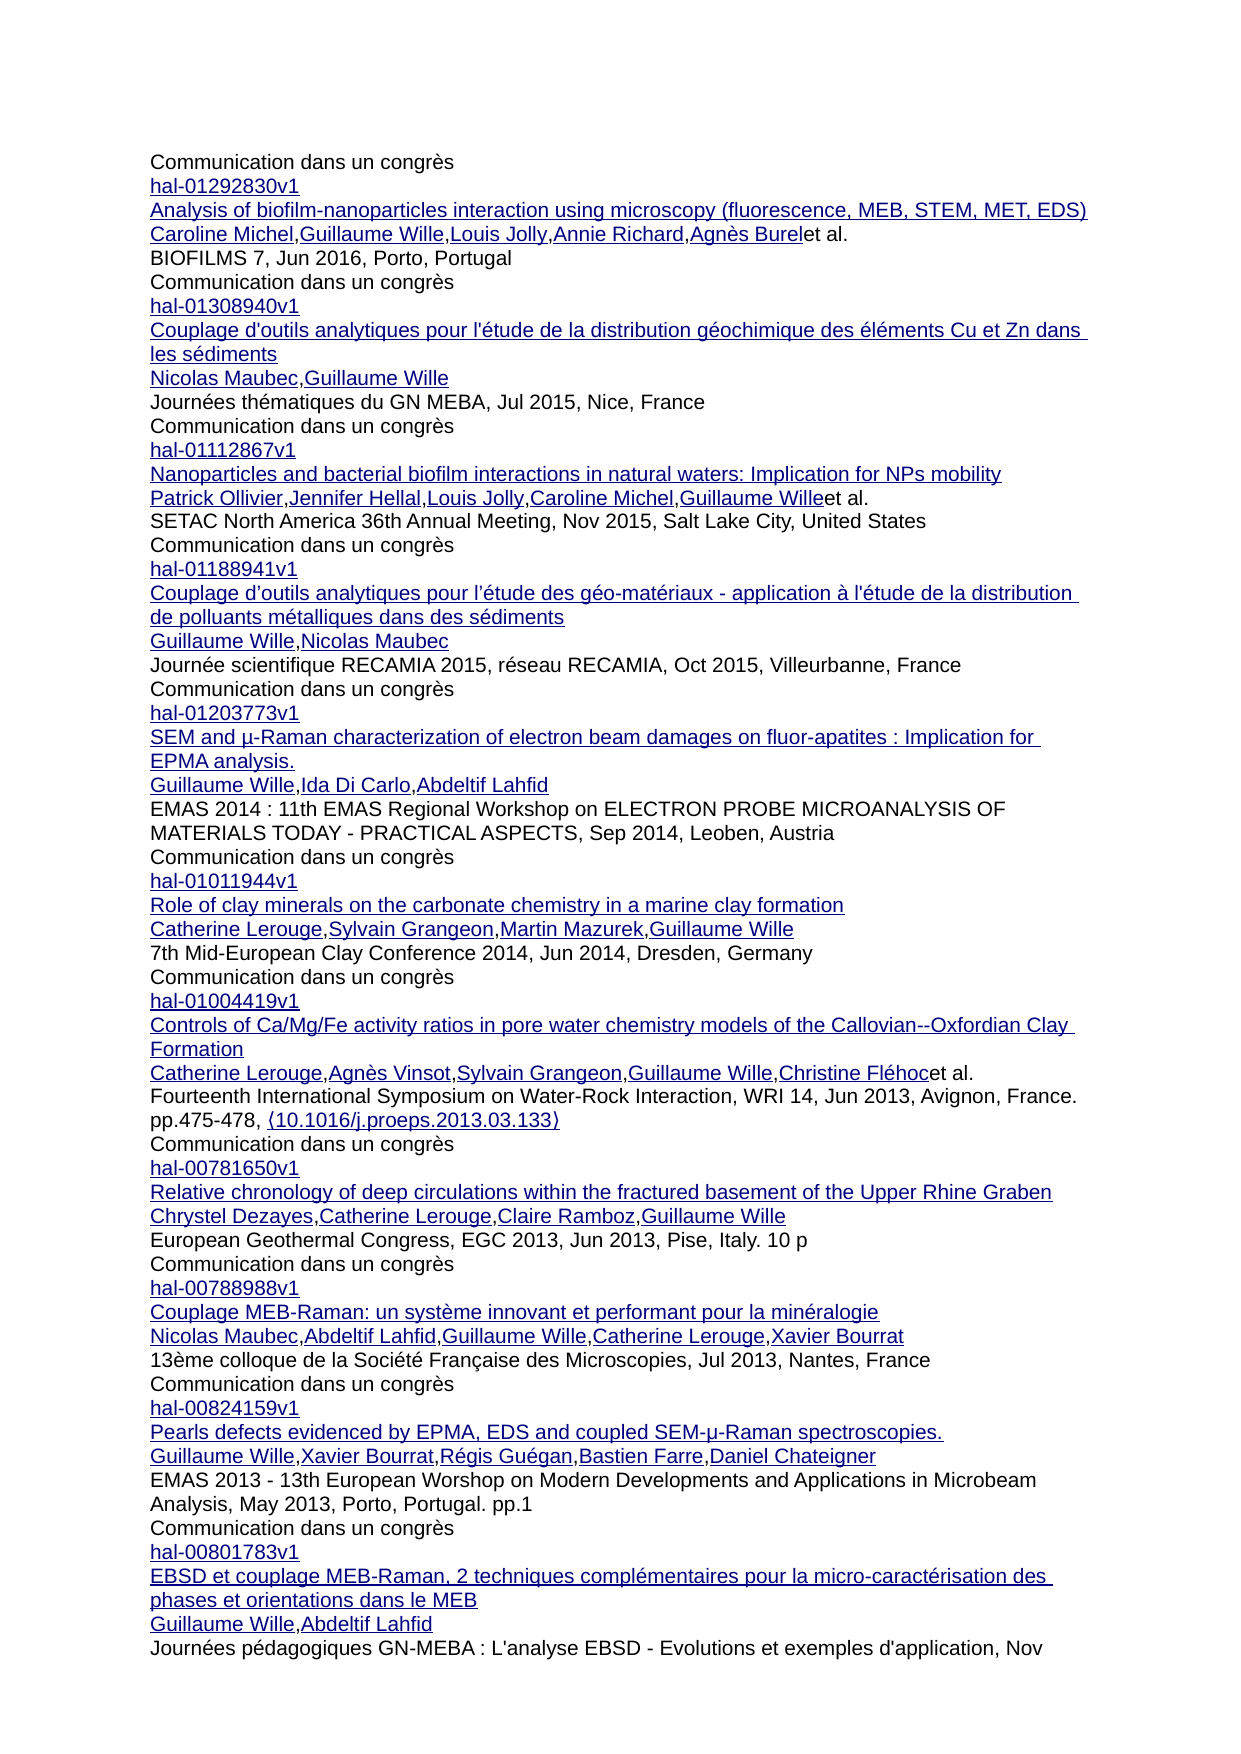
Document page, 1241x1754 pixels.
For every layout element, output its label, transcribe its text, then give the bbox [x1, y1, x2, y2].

table_cell Nanoparticles and bacterial biofilm interactions in natural waters: Implication for NPs mobility Patrick Ollivier,Jennifer Hellal,Louis Jolly,Caroline Michel,Guillaume Willeet al. SETAC North America 36th Annual Meeting, Nov 2015, Salt Lake City, United States Communication dans un congrès hal-01188941v1 [150, 461, 1090, 581]
table_cell Analysis of biofilm-nanoparticles interaction using microscopy (fluorescence, MEB, STEM, MET, EDS) Caroline Michel,Guillaume Wille,Louis Jolly,Annie Richard,Agnès Burelet al. BIOFILMS 7, Jun 2016, Porto, Portugal Communication dans un congrès hal-01308940v1 [150, 198, 1090, 318]
table_cell Controls of Ca/Mg/Fe activity ratios in pore water chemistry models of the Callovian--Oxfordian Clay Formation Catherine Lerouge,Agnès Vinsot,Sylvain Grangeon,Guillaume Wille,Christine Fléhocet al. Fourteenth International Symposium on Water-Rock Interaction, WRI 14, Jun 2013, Avignon, France. pp.475-478, ⟨10.1016/j.proeps.2013.03.133⟩ Communication dans un congrès hal-00781650v1 [150, 1013, 1090, 1180]
table_cell Couplage d’outils analytiques pour l’étude des géo-matériaux - application à l'étude de la distribution de polluants métalliques dans des sédiments Guillaume Wille,Nicolas Maubec Journée scientifique RECAMIA 2015, réseau RECAMIA, Oct 2015, Villeurbanne, France Communication dans un congrès hal-01203773v1 [150, 581, 1090, 725]
table_cell Relative chronology of deep circulations within the fractured basement of the Upper Rhine Graben Chrystel Dezayes,Catherine Lerouge,Claire Ramboz,Guillaume Wille European Geothermal Congress, EGC 2013, Jun 2013, Pise, Italy. 10 p Communication dans un congrès hal-00788988v1 [150, 1180, 1090, 1300]
table_cell EBSD et couplage MEB-Raman, 2 techniques complémentaires pour la micro-caractérisation des phases et orientations dans le MEB Guillaume Wille,Abdeltif Lahfid Journées pédagogiques GN-MEBA : L'analyse EBSD - Evolutions et exemples d'application, Nov [150, 1564, 1090, 1659]
table_cell Role of clay minerals on the carbonate chemistry in a marine clay formation Catherine Lerouge,Sylvain Grangeon,Martin Mazurek,Guillaume Wille 7th Mid-European Clay Conference 2014, Jun 2014, Dresden, Germany Communication dans un congrès hal-01004419v1 [150, 893, 1090, 1012]
table_cell Couplage MEB-Raman: un système innovant et performant pour la minéralogie Nicolas Maubec,Abdeltif Lahfid,Guillaume Wille,Catherine Lerouge,Xavier Bourrat 13ème colloque de la Société Française des Microscopies, Jul 2013, Nantes, France Communication dans un congrès hal-00824159v1 [150, 1300, 1090, 1420]
table_cell SEM and µ-Raman characterization of electron beam damages on fluor-apatites : Implication for EPMA analysis. Guillaume Wille,Ida Di Carlo,Abdeltif Lahfid EMAS 2014 : 11th EMAS Regional Workshop on ELECTRON PROBE MICROANALYSIS OF MATERIALS TODAY - PRACTICAL ASPECTS, Sep 2014, Leoben, Austria Communication dans un congrès hal-01011944v1 [150, 725, 1090, 893]
table_cell Couplage d'outils analytiques pour l'étude de la distribution géochimique des éléments Cu et Zn dans les sédiments Nicolas Maubec,Guillaume Wille Journées thématiques du GN MEBA, Jul 2015, Nice, France Communication dans un congrès hal-01112867v1 [150, 318, 1090, 461]
table_cell Communication dans un congrès hal-01292830v1 [150, 150, 1090, 198]
table_cell Pearls defects evidenced by EPMA, EDS and coupled SEM-μ-Raman spectroscopies. Guillaume Wille,Xavier Bourrat,Régis Guégan,Bastien Farre,Daniel Chateigner EMAS 2013 - 13th European Worshop on Modern Developments and Applications in Microbeam Analysis, May 2013, Porto, Portugal. pp.1 Communication dans un congrès hal-00801783v1 [150, 1420, 1090, 1563]
